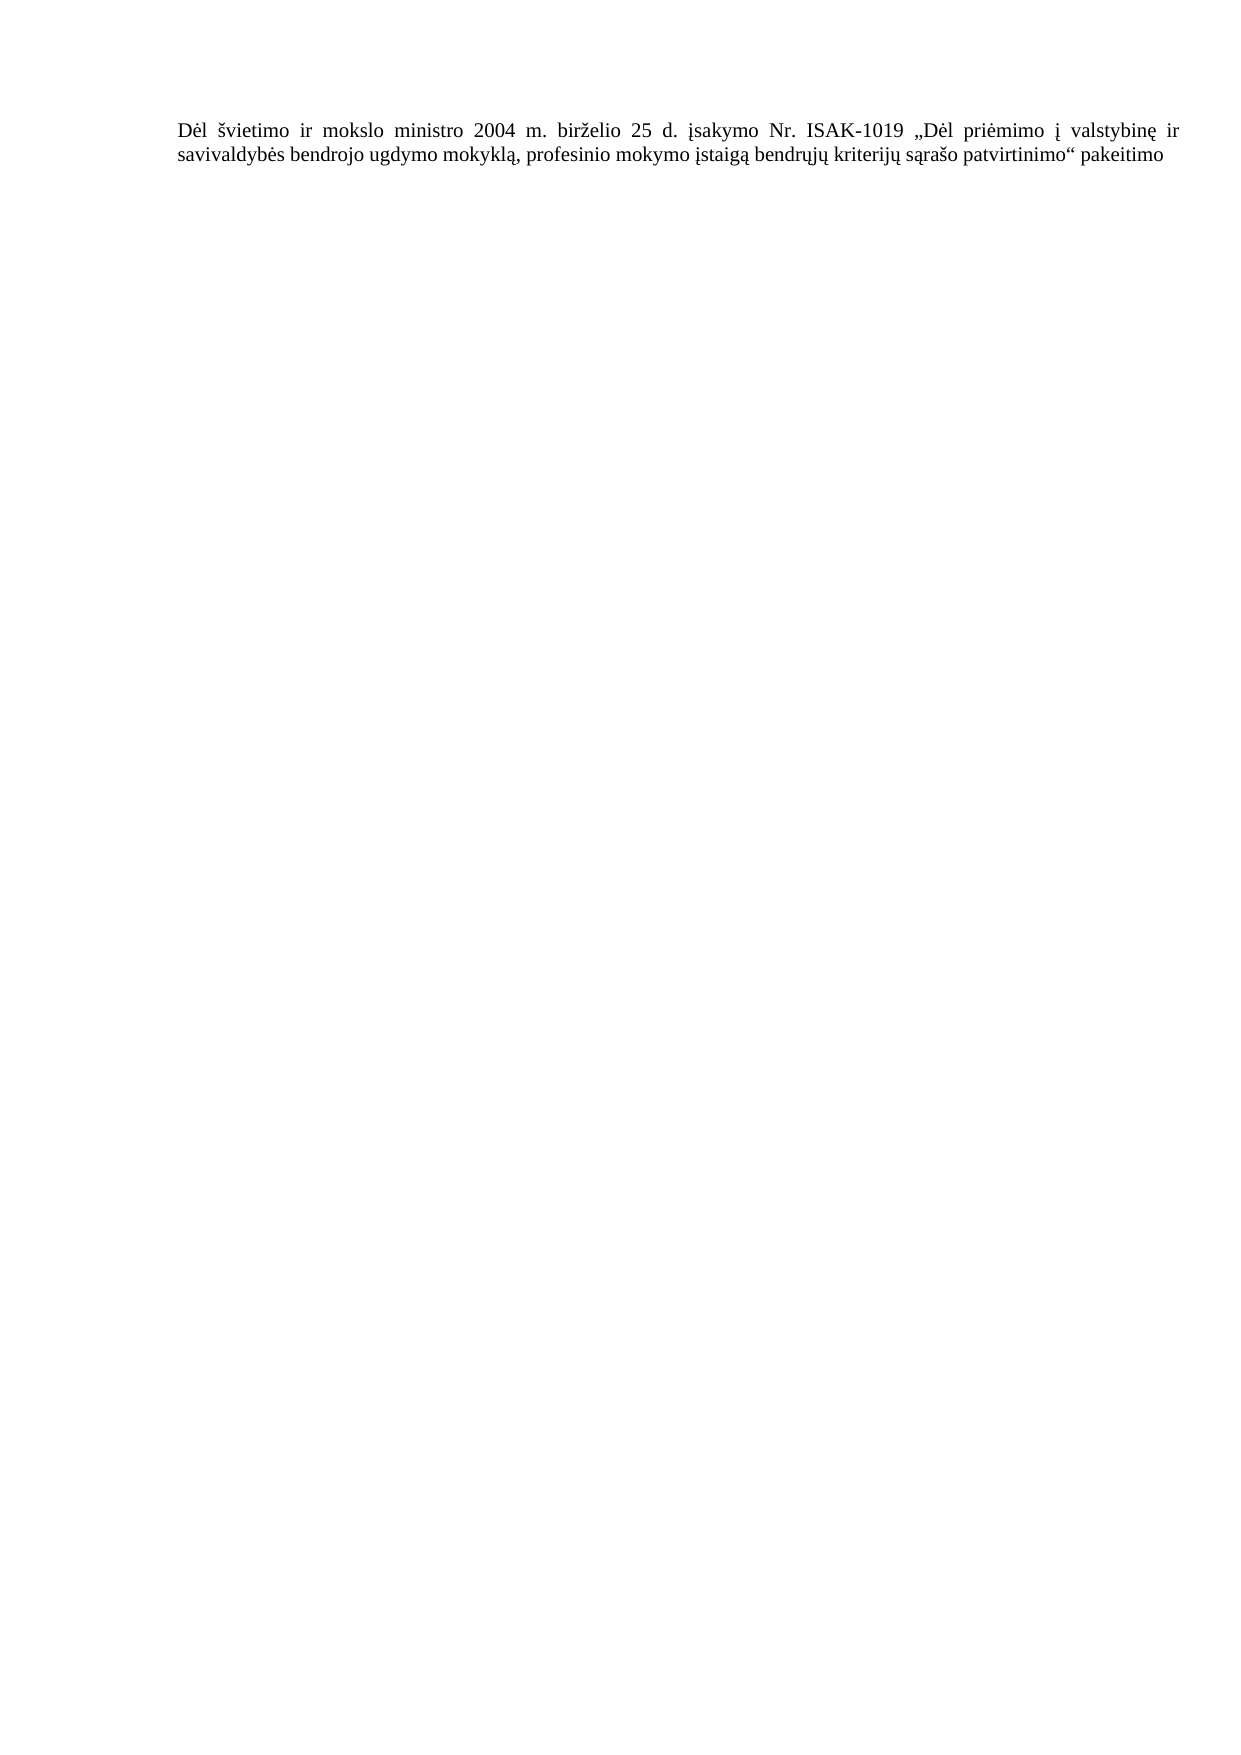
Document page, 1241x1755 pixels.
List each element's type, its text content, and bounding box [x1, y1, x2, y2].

text Dėl švietimo ir mokslo ministro 2004 m. birželio 25 d. įsakymo Nr. ISAK-1019 „Dėl priėmimo į valstybinę ir savivaldybės bendrojo ugdymo mokyklą, profesinio mokymo įstaigą bendrųjų kriterijų sąrašo patvirtinimo“ pakeitimo [177, 118, 1181, 166]
